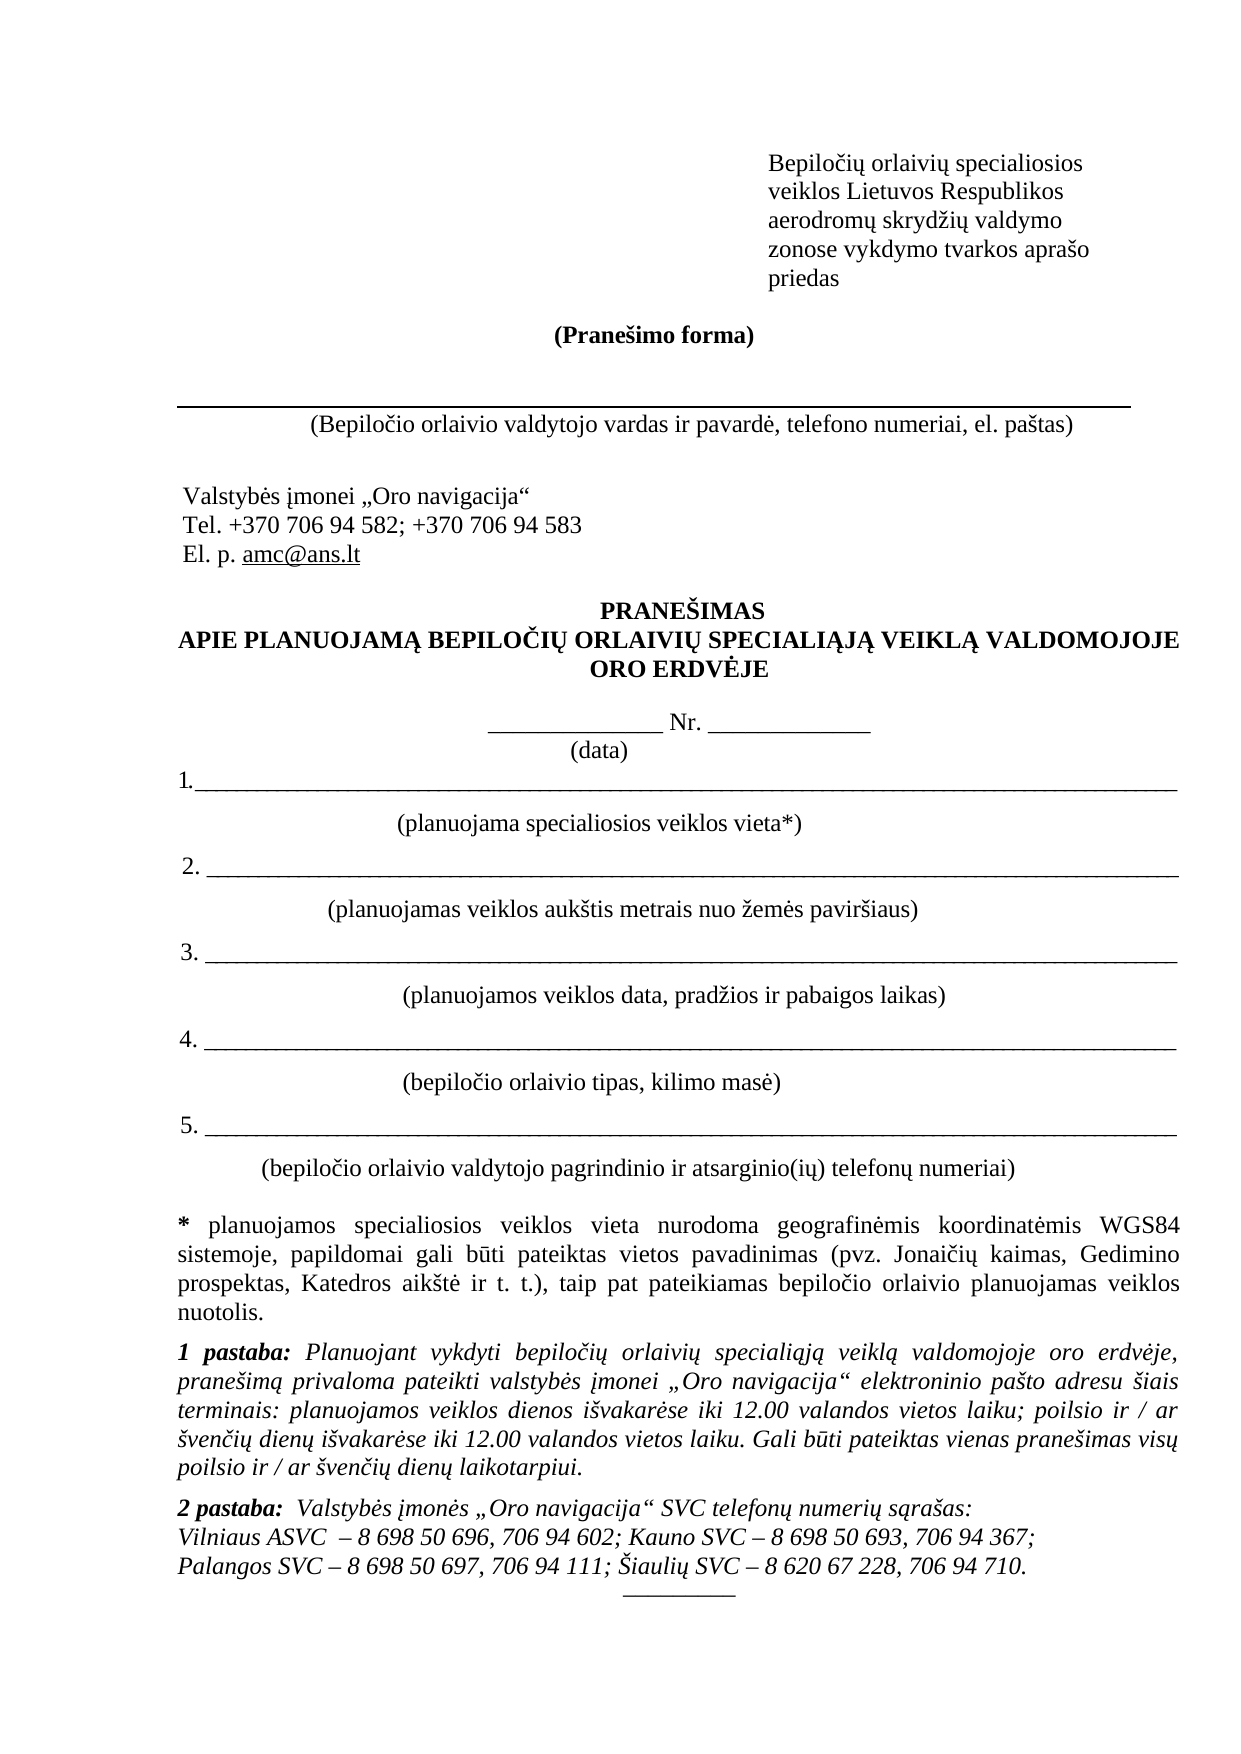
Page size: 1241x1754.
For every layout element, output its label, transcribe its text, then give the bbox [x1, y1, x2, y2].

text (planuojamos veiklos data, pradžios ir pabaigos laikas) [327, 981, 1129, 1009]
text 4. ________________________________________________________________________________________________ [179, 1024, 1181, 1052]
text El. p. amc@ans.lt [182, 539, 609, 568]
text veiklos Lietuvos Respublikos [768, 176, 1131, 205]
text (data) [177, 735, 1188, 765]
text ______________ Nr. _____________ [177, 707, 1181, 735]
text 1 pastaba: Planuojant vykdyti bepiločių orlaivių specialiąją veiklą valdomojoje oro erdvėje, pranešimą privaloma pateikti valstybės įmonei „Oro navigacija“ elektroninio pašto adresu šiais terminais: planuojamos veiklos dienos išvakarėse iki 12.00 valandos vietos laiku; poilsio ir / ar švenčių dienų išvakarėse iki 12.00 valandos vietos laiku. Gali būti pateiktas vienas pranešimas visų poilsio ir / ar švenčių dienų laikotarpiui. [177, 1337, 1181, 1481]
text 1. _________________________________________________________________________________________________ [177, 765, 1181, 794]
text 2. ________________________________________________________________________________________________ [182, 851, 1181, 880]
text 2 pastaba: Valstybės įmonės „Oro navigacija“ SVC telefonų numerių sąrašas: [177, 1493, 1181, 1522]
text Vilniaus ASVC – 8 698 50 696, 706 94 602; Kauno SVC – 8 698 50 693, 706 94 367; [177, 1522, 1181, 1551]
text Palangos SVC – 8 698 50 697, 706 94 111; Šiaulių SVC – 8 620 67 228, 706 94 710. [177, 1551, 1181, 1579]
text Valstybės įmonei „Oro navigacija“ [182, 481, 609, 510]
text (bepiločio orlaivio valdytojo pagrindinio ir atsarginio(ių) telefonų numeriai) [177, 1153, 1181, 1182]
text PRANEŠIMAS [177, 596, 1188, 625]
text ––––––––– [177, 1579, 1181, 1608]
text 5. ________________________________________________________________________________________________ [180, 1110, 1181, 1139]
text priedas [768, 263, 1131, 291]
text (bepiločio orlaivio tipas, kilimo masė) [327, 1067, 1188, 1096]
text 3. ________________________________________________________________________________________________ [180, 937, 1181, 966]
text (planuojamas veiklos aukštis metrais nuo žemės paviršiaus) [257, 894, 1181, 923]
text * planuojamos specialiosios veiklos vieta nurodoma geografinėmis koordinatėmis WGS84 sistemoje, papildomai gali būti pateiktas vietos pavadinimas (pvz. Jonaičių kaimas, Gedimino prospektas, Katedros aikštė ir t. t.), taip pat pateikiamas bepiločio orlaivio planuojamas veiklos nuotolis. [177, 1211, 1181, 1326]
text Tel. +370 706 94 582; +370 706 94 583 [182, 510, 609, 539]
text (Pranešimo forma) [177, 320, 1131, 349]
text zonose vykdymo tvarkos aprašo [768, 234, 1131, 263]
text (Bepiločio orlaivio valdytojo vardas ir pavardė, telefono numeriai, el. paštas) [177, 408, 1131, 438]
text APIE PLANUOJAMĄ BEPILOČIŲ ORLAIVIŲ SPECIALIĄJĄ VEIKLĄ VALDOMOJOJE ORO ERDVĖJE [177, 625, 1181, 683]
text Bepiločių orlaivių specialiosios [768, 148, 1131, 176]
text (planuojama specialiosios veiklos vieta*) [177, 808, 981, 837]
text aerodromų skrydžių valdymo [768, 205, 1131, 234]
